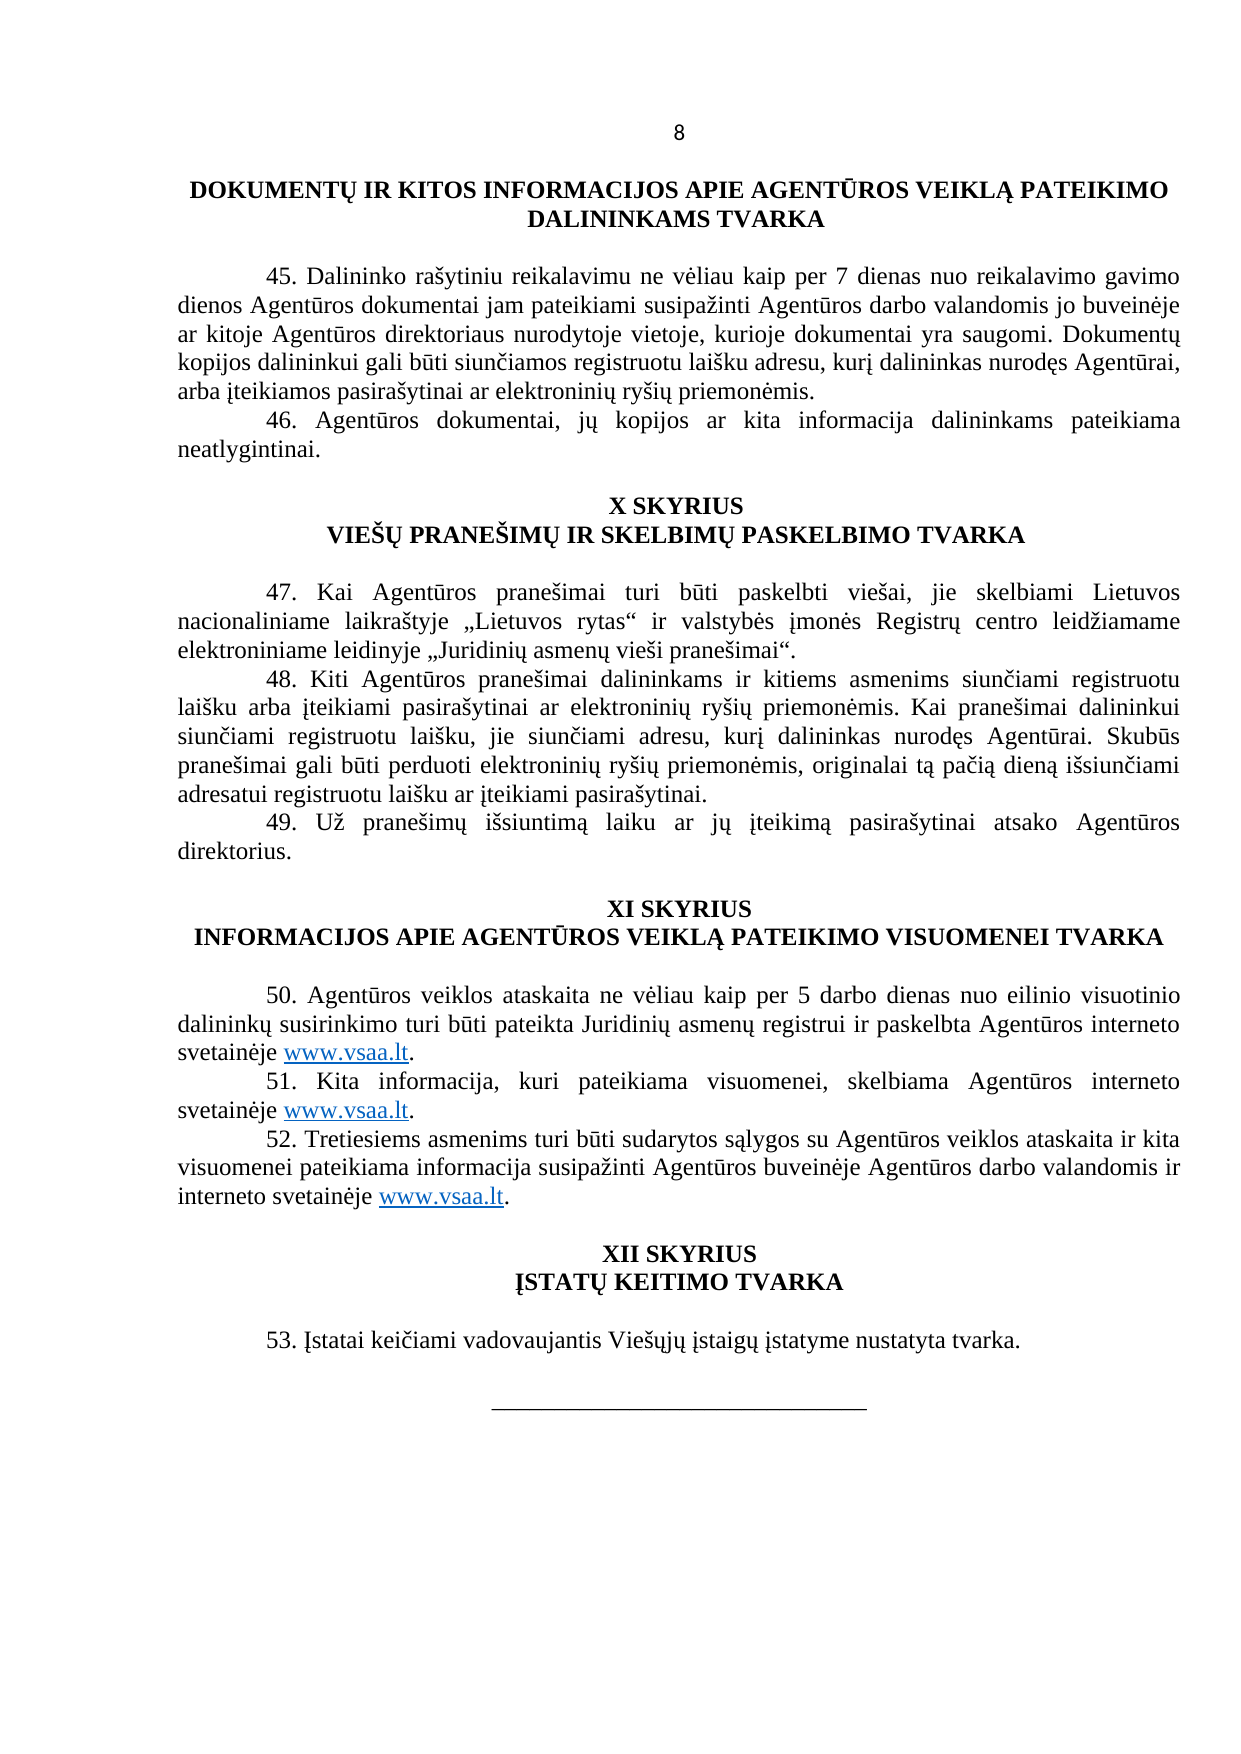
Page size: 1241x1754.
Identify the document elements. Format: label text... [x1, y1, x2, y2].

text 52. Tretiesiems asmenims turi būti sudarytos sąlygos su Agentūros veiklos ataskaita ir kita visuomenei pateikiama informacija susipažinti Agentūros buveinėje Agentūros darbo valandomis ir interneto svetainėje www.vsaa.lt. [177, 1124, 1181, 1210]
text DOKUMENTŲ IR KITOS INFORMACIJOS APIE AGENTŪROS VEIKLĄ PATEIKIMO DALININKAMS TVARKA [177, 175, 1181, 232]
text X SKYRIUS [177, 491, 1181, 520]
text 45. Dalininko rašytiniu reikalavimu ne vėliau kaip per 7 dienas nuo reikalavimo gavimo dienos Agentūros dokumentai jam pateikiami susipažinti Agentūros darbo valandomis jo buveinėje ar kitoje Agentūros direktoriaus nurodytoje vietoje, kurioje dokumentai yra saugomi. Dokumentų kopijos dalininkui gali būti siunčiamos registruotu laišku adresu, kurį dalininkas nurodęs Agentūrai, arba įteikiamos pasirašytinai ar elektroninių ryšių priemonėmis. [177, 261, 1181, 405]
text INFORMACIJOS APIE AGENTŪROS VEIKLĄ PATEIKIMO VISUOMENEI TVARKA [177, 922, 1181, 951]
text 47. Kai Agentūros pranešimai turi būti paskelbti viešai, jie skelbiami Lietuvos nacionaliniame laikraštyje „Lietuvos rytas“ ir valstybės įmonės Registrų centro leidžiamame elektroniniame leidinyje „Juridinių asmenų vieši pranešimai“. [177, 577, 1181, 664]
text ______________________________ [177, 1384, 1181, 1413]
text XI SKYRIUS [177, 894, 1181, 922]
text 48. Kiti Agentūros pranešimai dalininkams ir kitiems asmenims siunčiami registruotu laišku arba įteikiami pasirašytinai ar elektroninių ryšių priemonėmis. Kai pranešimai dalininkui siunčiami registruotu laišku, jie siunčiami adresu, kurį dalininkas nurodęs Agentūrai. Skubūs pranešimai gali būti perduoti elektroninių ryšių priemonėmis, originalai tą pačią dieną išsiunčiami adresatui registruotu laišku ar įteikiami pasirašytinai. [177, 664, 1181, 807]
text 51. Kita informacija, kuri pateikiama visuomenei, skelbiama Agentūros interneto svetainėje www.vsaa.lt. [177, 1066, 1181, 1124]
text ĮSTATŲ KEITIMO TVARKA [177, 1267, 1181, 1296]
text XII SKYRIUS [177, 1239, 1181, 1267]
text VIEŠŲ PRANEŠIMŲ IR SKELBIMŲ PASKELBIMO TVARKA [177, 520, 1181, 549]
text 46. Agentūros dokumentai, jų kopijos ar kita informacija dalininkams pateikiama neatlygintinai. [177, 405, 1181, 462]
text 50. Agentūros veiklos ataskaita ne vėliau kaip per 5 darbo dienas nuo eilinio visuotinio dalininkų susirinkimo turi būti pateikta Juridinių asmenų registrui ir paskelbta Agentūros interneto svetainėje www.vsaa.lt. [177, 980, 1181, 1066]
text 49. Už pranešimų išsiuntimą laiku ar jų įteikimą pasirašytinai atsako Agentūros direktorius. [177, 807, 1181, 865]
text 53. Įstatai keičiami vadovaujantis Viešųjų įstaigų įstatyme nustatyta tvarka. [177, 1325, 1181, 1354]
